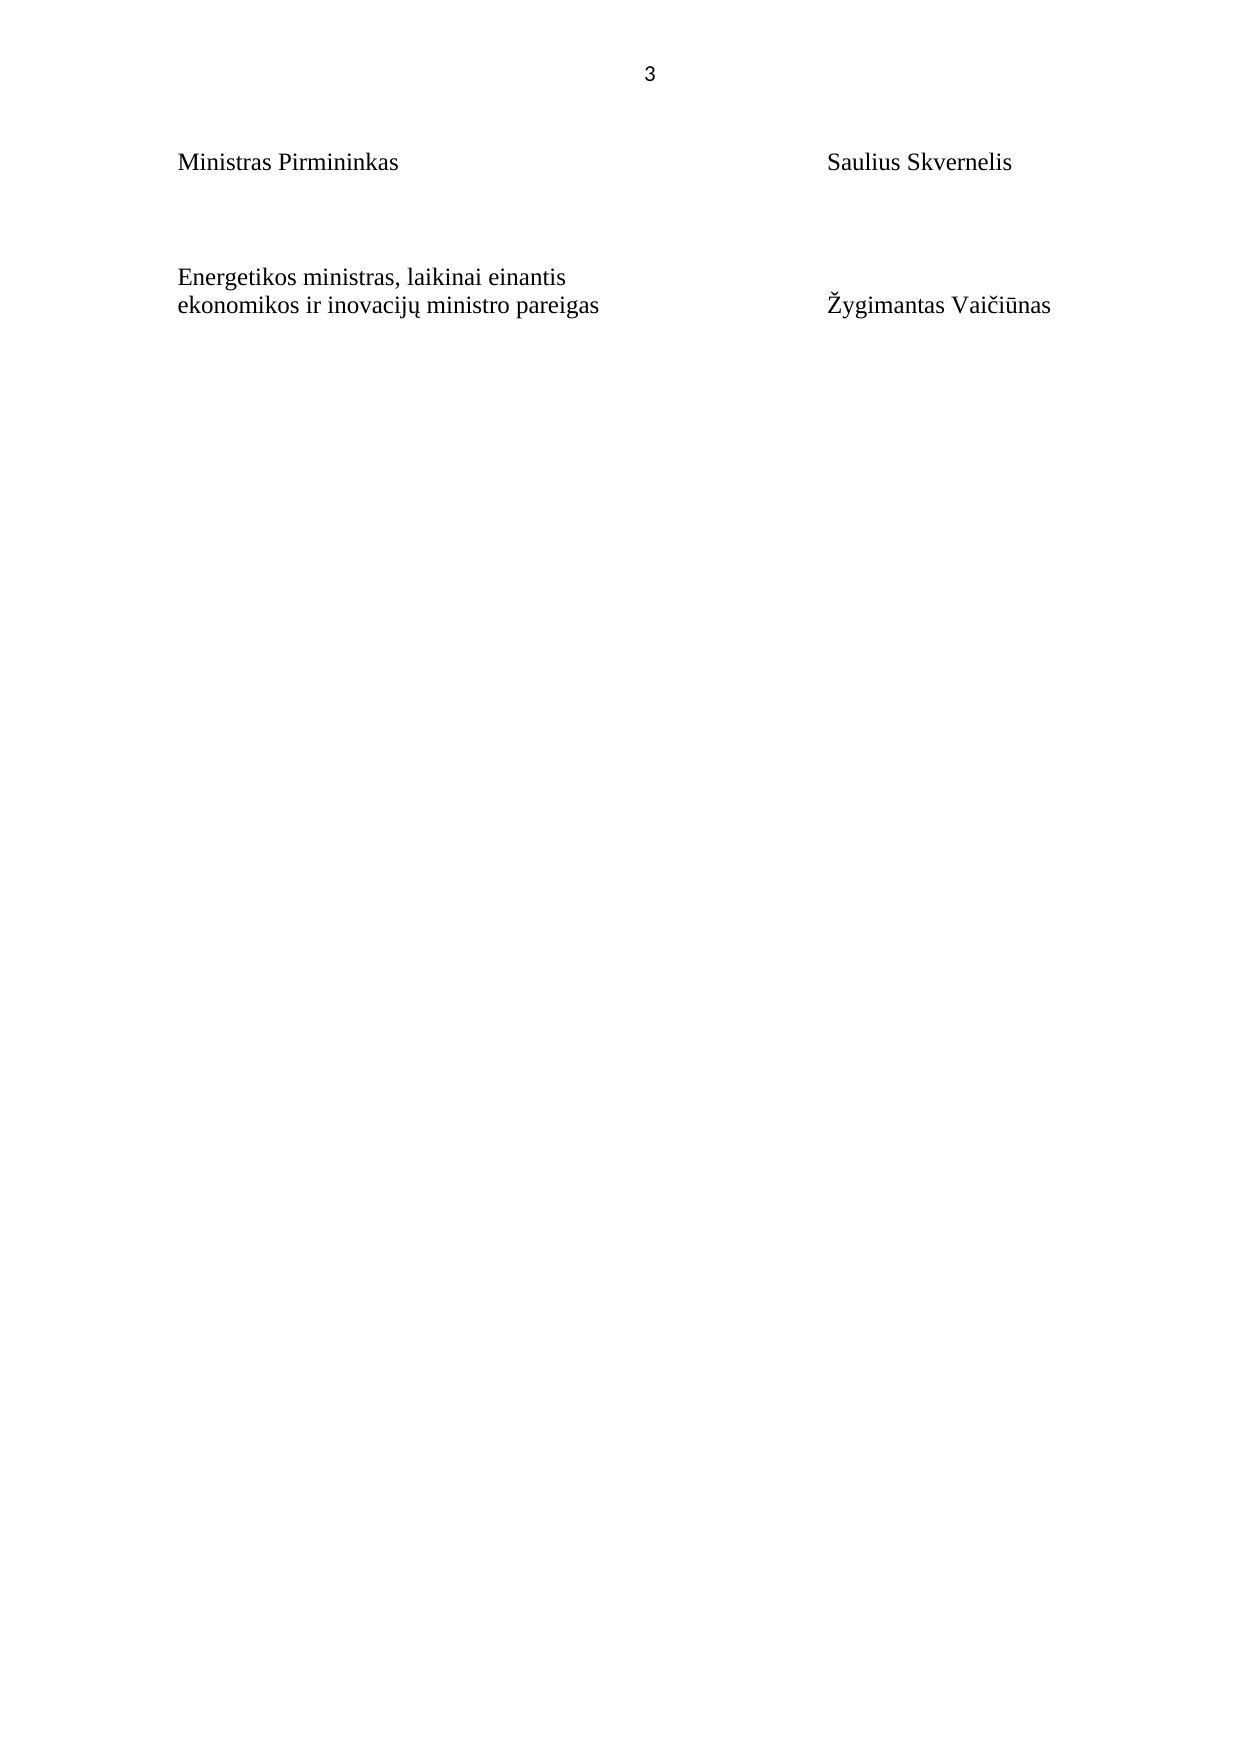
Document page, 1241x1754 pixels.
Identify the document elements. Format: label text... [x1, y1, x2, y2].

text Energetikos ministras, laikinai einantis [177, 262, 1122, 291]
text ekonomikos ir inovacijų ministro pareigas Žygimantas Vaičiūnas [177, 291, 1122, 319]
text Ministras Pirmininkas Saulius Skvernelis [177, 147, 1122, 176]
